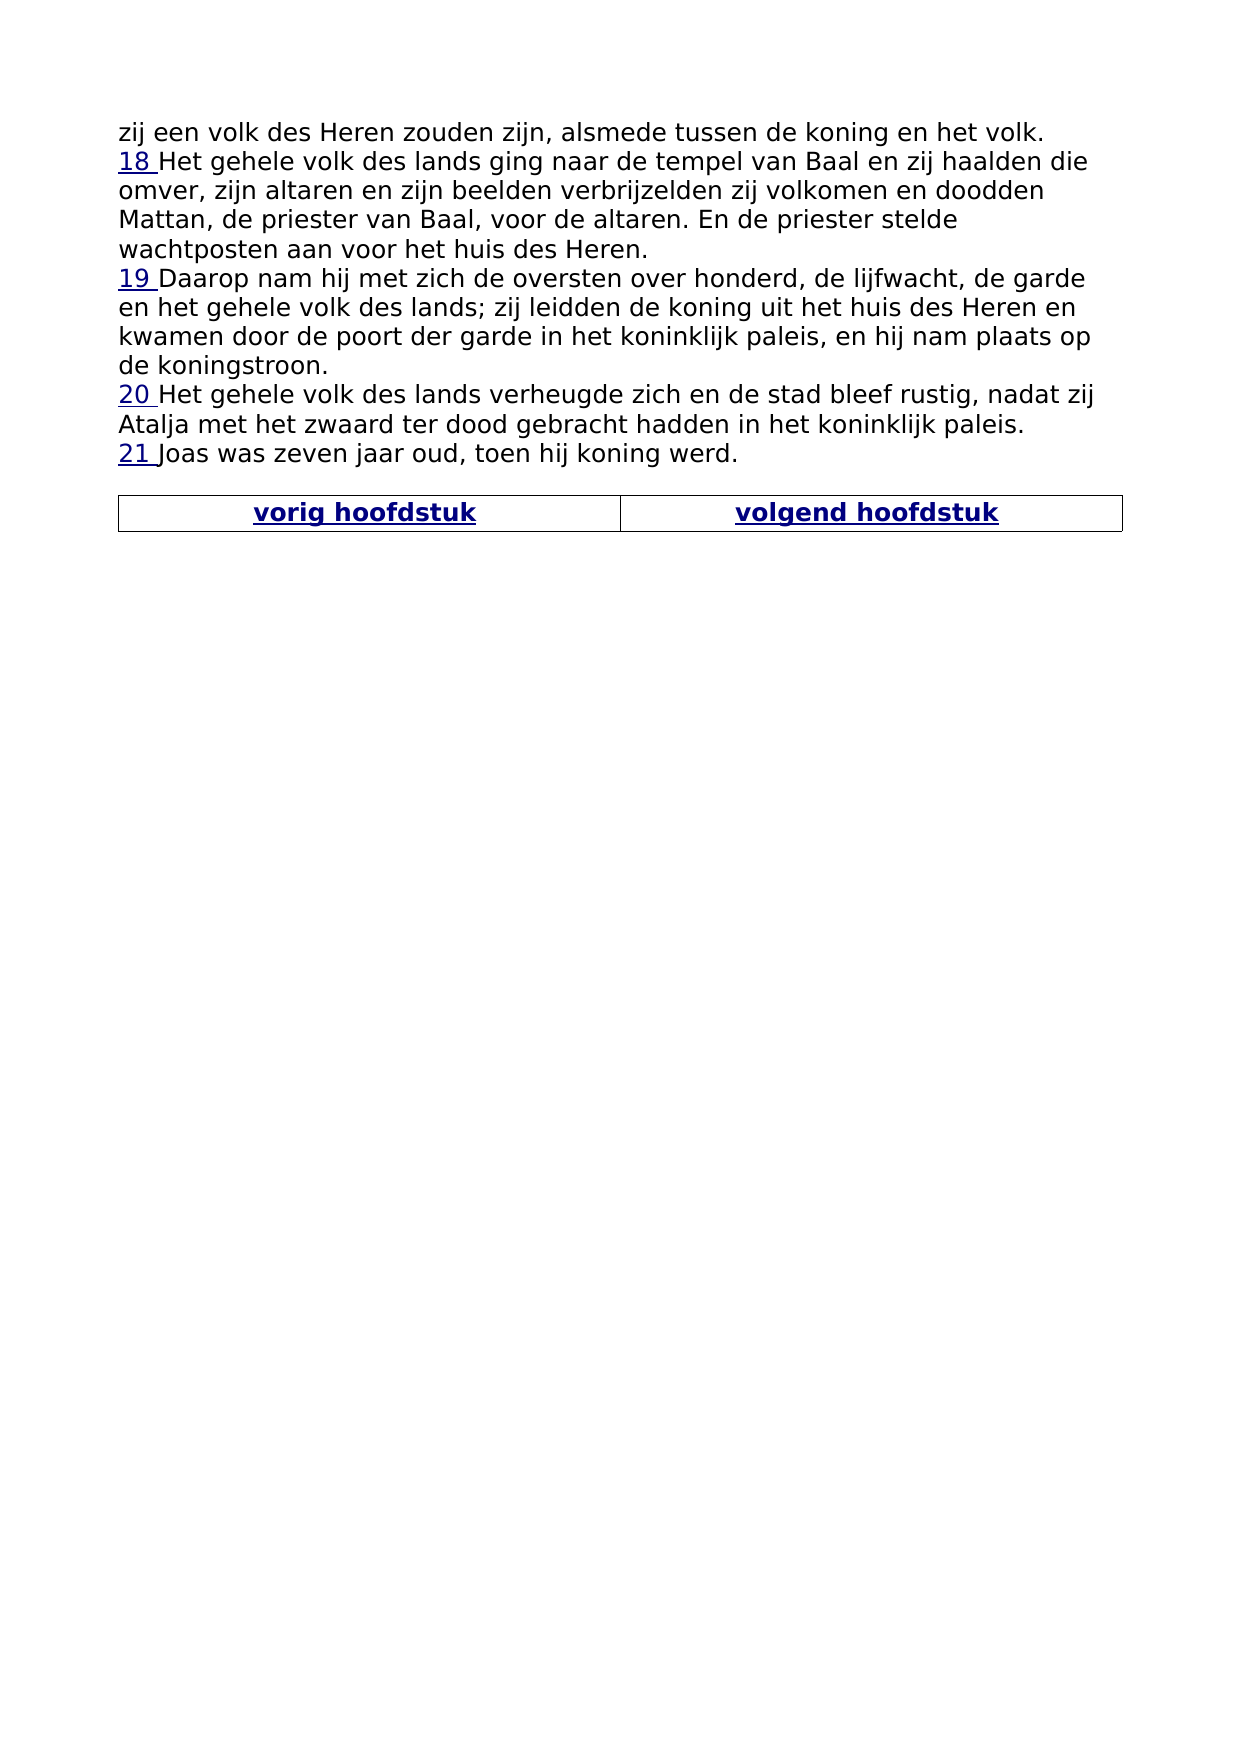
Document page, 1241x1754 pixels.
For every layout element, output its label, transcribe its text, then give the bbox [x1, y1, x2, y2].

table_header vorig hoofdstuk [119, 496, 620, 531]
text zij een volk des Heren zouden zijn, alsmede tussen de koning en het volk. 18 Het gehele volk des lands ging naar de tempel van Baal en zij haalden die omver, zijn altaren en zijn beelden verbrijzelden zij volkomen en doodden Mattan, de priester van Baal, voor de altaren. En de priester stelde wachtposten aan voor het huis des Heren. 19 Daarop nam hij met zich de oversten over honderd, de lijfwacht, de garde en het gehele volk des lands; zij leidden de koning uit het huis des Heren en kwamen door de poort der garde in het koninklijk paleis, en hij nam plaats op de koningstroon. 20 Het gehele volk des lands verheugde zich en de stad bleef rustig, nadat zij Atalja met het zwaard ter dood gebracht hadden in het koninklijk paleis. 21 Joas was zeven jaar oud, toen hij koning werd. [118, 118, 1122, 468]
table_header volgend hoofdstuk [621, 496, 1122, 531]
